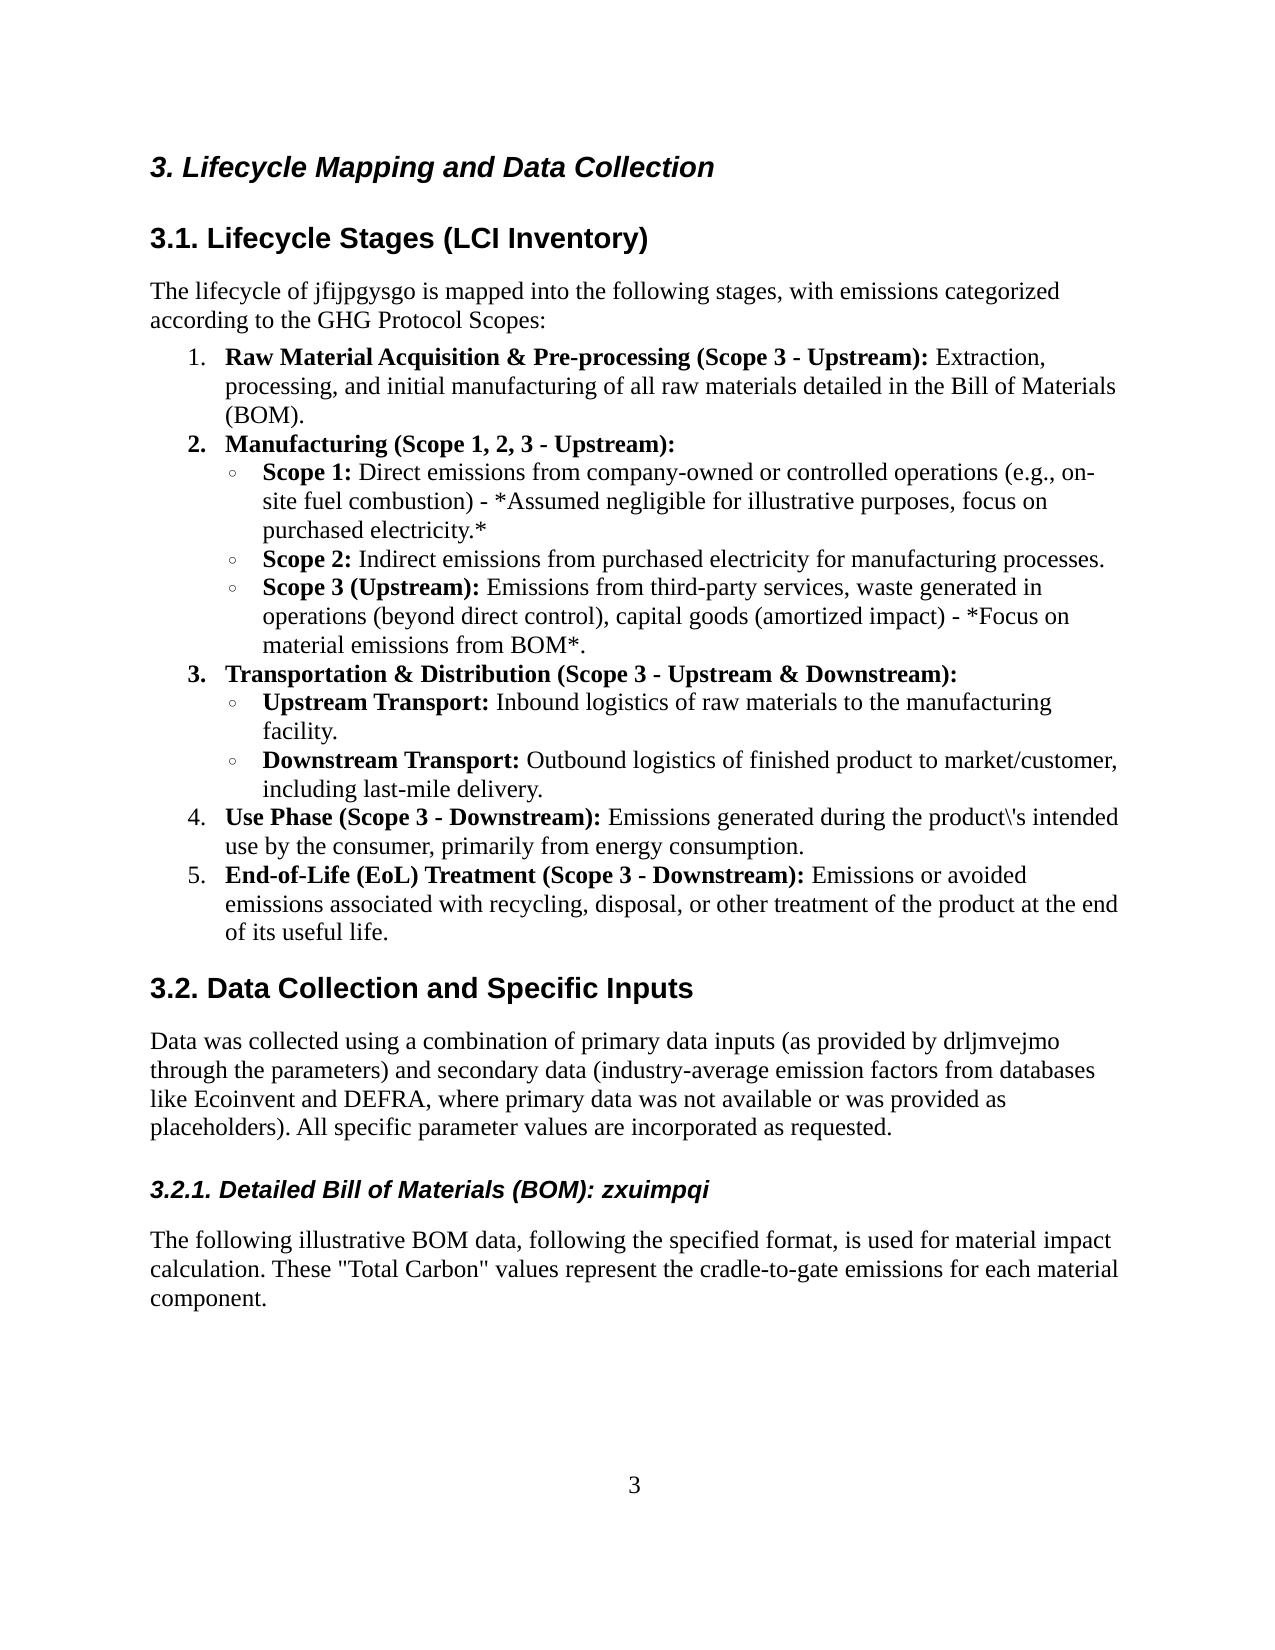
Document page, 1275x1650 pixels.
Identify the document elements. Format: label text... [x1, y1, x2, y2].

list Raw Material Acquisition & Pre-processing (Scope 3 - Upstream): Extraction, processing, and initial manufacturing of all raw materials detailed in the Bill of Materials (BOM). [187, 342, 1125, 429]
list End-of-Life (EoL) Treatment (Scope 3 - Downstream): Emissions or avoided emissions associated with recycling, disposal, or other treatment of the product at the end of its useful life. [187, 860, 1125, 946]
list Upstream Transport: Inbound logistics of raw materials to the manufacturing facility. [225, 687, 1125, 745]
text The following illustrative BOM data, following the specified format, is used for material impact calculation. These "Total Carbon" values represent the cradle-to-gate emissions for each material component. [150, 1225, 1125, 1311]
list Scope 3 (Upstream): Emissions from third-party services, waste generated in operations (beyond direct control), capital goods (amortized impact) - *Focus on material emissions from BOM*. [225, 572, 1125, 659]
subtitle 3. Lifecycle Mapping and Data Collection [150, 150, 1125, 183]
list Scope 2: Indirect emissions from purchased electricity for manufacturing processes. [225, 544, 1125, 572]
list Transportation & Distribution (Scope 3 - Upstream & Downstream): [187, 659, 1125, 687]
list Manufacturing (Scope 1, 2, 3 - Upstream): [187, 429, 1125, 457]
list Use Phase (Scope 3 - Downstream): Emissions generated during the product\'s intended use by the consumer, primarily from energy consumption. [187, 802, 1125, 860]
list Scope 1: Direct emissions from company-owned or controlled operations (e.g., on-site fuel combustion) - *Assumed negligible for illustrative purposes, focus on purchased electricity.* [225, 457, 1125, 544]
subtitle 3.2. Data Collection and Specific Inputs [150, 971, 1125, 1005]
subtitle 3.1. Lifecycle Stages (LCI Inventory) [150, 221, 1125, 254]
list Downstream Transport: Outbound logistics of finished product to market/customer, including last-mile delivery. [225, 745, 1125, 802]
subtitle 3.2.1. Detailed Bill of Materials (BOM): zxuimpqi [150, 1175, 1125, 1204]
text The lifecycle of jfijpgysgo is mapped into the following stages, with emissions categorized according to the GHG Protocol Scopes: [150, 276, 1125, 333]
text Data was collected using a combination of primary data inputs (as provided by drljmvejmo through the parameters) and secondary data (industry-average emission factors from databases like Ecoinvent and DEFRA, where primary data was not available or was provided as placeholders). All specific parameter values are incorporated as requested. [150, 1026, 1125, 1141]
